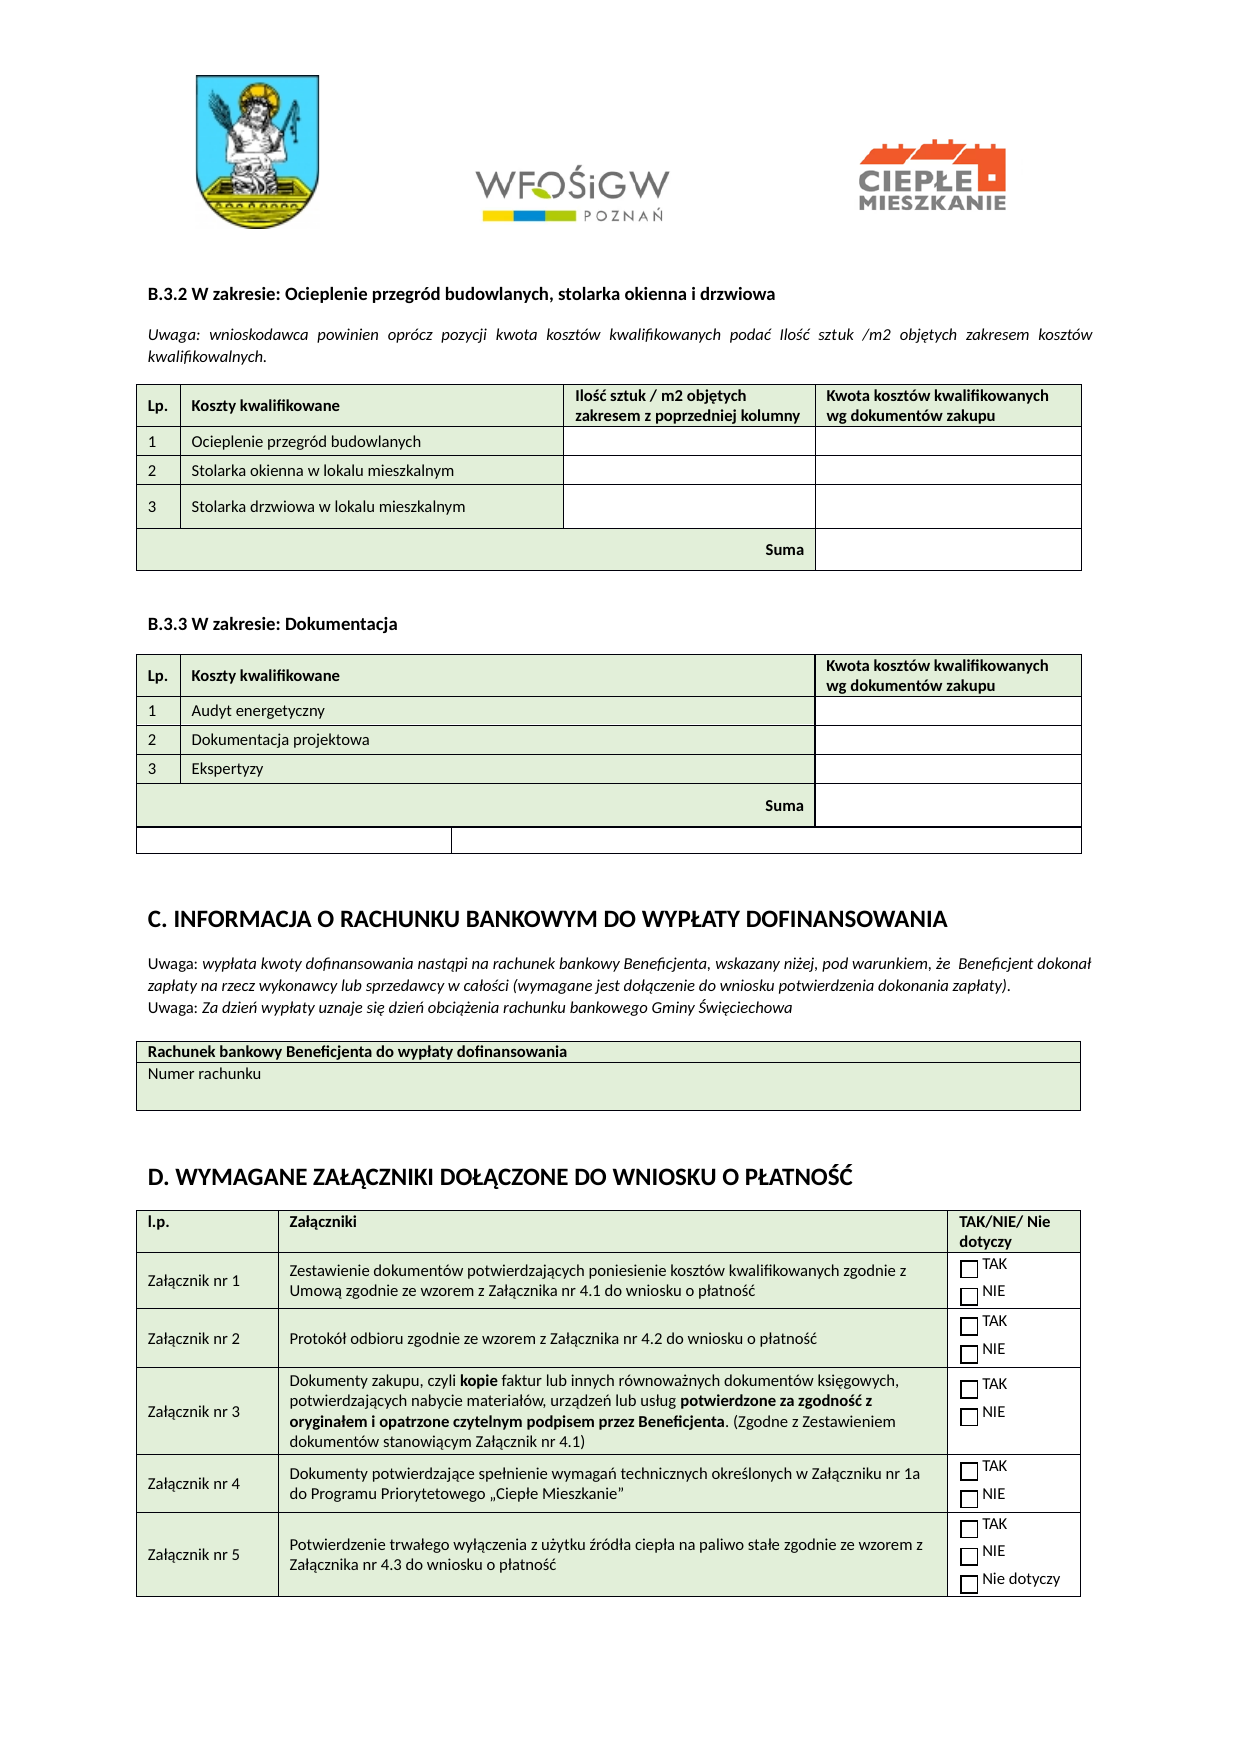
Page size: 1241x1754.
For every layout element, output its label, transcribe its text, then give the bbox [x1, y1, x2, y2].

table_cell TAK NIE [948, 1368, 1080, 1454]
table_cell Dokumentacja projektowa [181, 726, 814, 754]
table_cell 3 [137, 485, 180, 528]
table_cell Audyt energetyczny [181, 697, 814, 724]
table_cell Stolarka okienna w lokalu mieszkalnym [181, 456, 563, 484]
table_cell Ocieplenie przegród budowlanych [181, 427, 563, 455]
table_cell [816, 697, 1081, 724]
table_cell [816, 755, 1081, 783]
table_cell 1 [137, 697, 180, 724]
table_cell [816, 726, 1081, 754]
table_cell Suma [137, 784, 814, 826]
table_cell [816, 529, 1081, 570]
table_cell Potwierdzenie trwałego wyłączenia z użytku źródła ciepła na paliwo stałe zgodnie ze wzorem z Załącznika nr 4.3 do wniosku o płatność [279, 1513, 947, 1596]
table_header Załączniki [279, 1211, 947, 1252]
table_cell [564, 456, 815, 484]
table_cell Załącznik nr 5 [137, 1513, 278, 1596]
table_cell TAK NIE Nie dotyczy [948, 1513, 1080, 1596]
table_header Lp. [137, 385, 180, 426]
table_cell Protokół odbioru zgodnie ze wzorem z Załącznika nr 4.2 do wniosku o płatność [279, 1309, 947, 1367]
table_cell [137, 828, 451, 853]
text B.3.3 W zakresie: Dokumentacja [148, 612, 1093, 635]
table_cell 2 [137, 726, 180, 754]
table_cell Dokumenty zakupu, czyli kopie faktur lub innych równoważnych dokumentów księgowych, potwierdzających nabycie materiałów, urządzeń lub usług potwierdzone za zgodność z oryginałem i opatrzone czytelnym podpisem przez Beneficjenta. (Zgodne z Zestawieniem dokumentów stanowiącym Załącznik nr 4.1) [279, 1368, 947, 1454]
table_cell TAK NIE [948, 1455, 1080, 1512]
table_header l.p. [137, 1211, 278, 1252]
picture [195, 75, 320, 229]
table_header Koszty kwalifikowane [181, 385, 563, 426]
text C. INFORMACJA O RACHUNKU BANKOWYM DO WYPŁATY DOFINANSOWANIA [148, 903, 1093, 934]
table_cell [816, 427, 1081, 455]
table_cell [564, 485, 815, 528]
table_cell Suma [137, 529, 815, 570]
table_cell TAK NIE [948, 1253, 1080, 1308]
table_cell Stolarka drzwiowa w lokalu mieszkalnym [181, 485, 563, 528]
table_header Lp. [137, 655, 180, 696]
table_cell 3 [137, 755, 180, 783]
table_header Rachunek bankowy Beneficjenta do wypłaty dofinansowania [137, 1042, 1080, 1062]
picture [472, 160, 673, 229]
table_cell Załącznik nr 1 [137, 1253, 278, 1308]
table_cell Zestawienie dokumentów potwierdzających poniesienie kosztów kwalifikowanych zgodnie z Umową zgodnie ze wzorem z Załącznika nr 4.1 do wniosku o płatność [279, 1253, 947, 1308]
text Uwaga: wypłata kwoty dofinansowania nastąpi na rachunek bankowy Beneficjenta, wskazany niżej, pod warunkiem, że Beneficjent dokonał zapłaty na rzecz wykonawcy lub sprzedawcy w całości (wymagane jest dołączenie do wniosku potwierdzenia dokonania zapłaty). [148, 953, 1093, 995]
table_header Ilość sztuk / m2 objętych zakresem z poprzedniej kolumny [564, 385, 815, 426]
table_cell Załącznik nr 3 [137, 1368, 278, 1454]
text Uwaga: wnioskodawca powinien oprócz pozycji kwota kosztów kwalifikowanych podać Ilość sztuk /m2 objętych zakresem kosztów kwalifikowalnych. [148, 324, 1093, 366]
table_cell 1 [137, 427, 180, 455]
table_cell [452, 828, 1081, 853]
table_cell [564, 427, 815, 455]
table_cell 2 [137, 456, 180, 484]
table_cell [816, 485, 1081, 528]
table_cell Ekspertyzy [181, 755, 814, 783]
table_cell Numer rachunku [137, 1063, 1080, 1110]
picture [835, 119, 1023, 230]
table_cell Załącznik nr 2 [137, 1309, 278, 1367]
table_cell [816, 784, 1081, 826]
table_header Koszty kwalifikowane [181, 655, 814, 696]
table_header TAK/NIE/ Nie dotyczy [948, 1211, 1080, 1252]
table_header Kwota kosztów kwalifikowanych wg dokumentów zakupu [816, 385, 1081, 426]
text D. WYMAGANE ZAŁĄCZNIKI DOŁĄCZONE DO WNIOSKU O PŁATNOŚĆ [148, 1161, 1093, 1191]
text B.3.2 W zakresie: Ocieplenie przegród budowlanych, stolarka okienna i drzwiowa [148, 283, 1093, 306]
table_header Kwota kosztów kwalifikowanych wg dokumentów zakupu [816, 655, 1081, 696]
table_cell [816, 456, 1081, 484]
text Uwaga: Za dzień wypłaty uznaje się dzień obciążenia rachunku bankowego Gminy Święciechowa [148, 997, 1093, 1017]
table_cell TAK NIE [948, 1309, 1080, 1367]
table_cell Dokumenty potwierdzające spełnienie wymagań technicznych określonych w Załączniku nr 1a do Programu Priorytetowego „Ciepłe Mieszkanie” [279, 1455, 947, 1512]
table_cell Załącznik nr 4 [137, 1455, 278, 1512]
